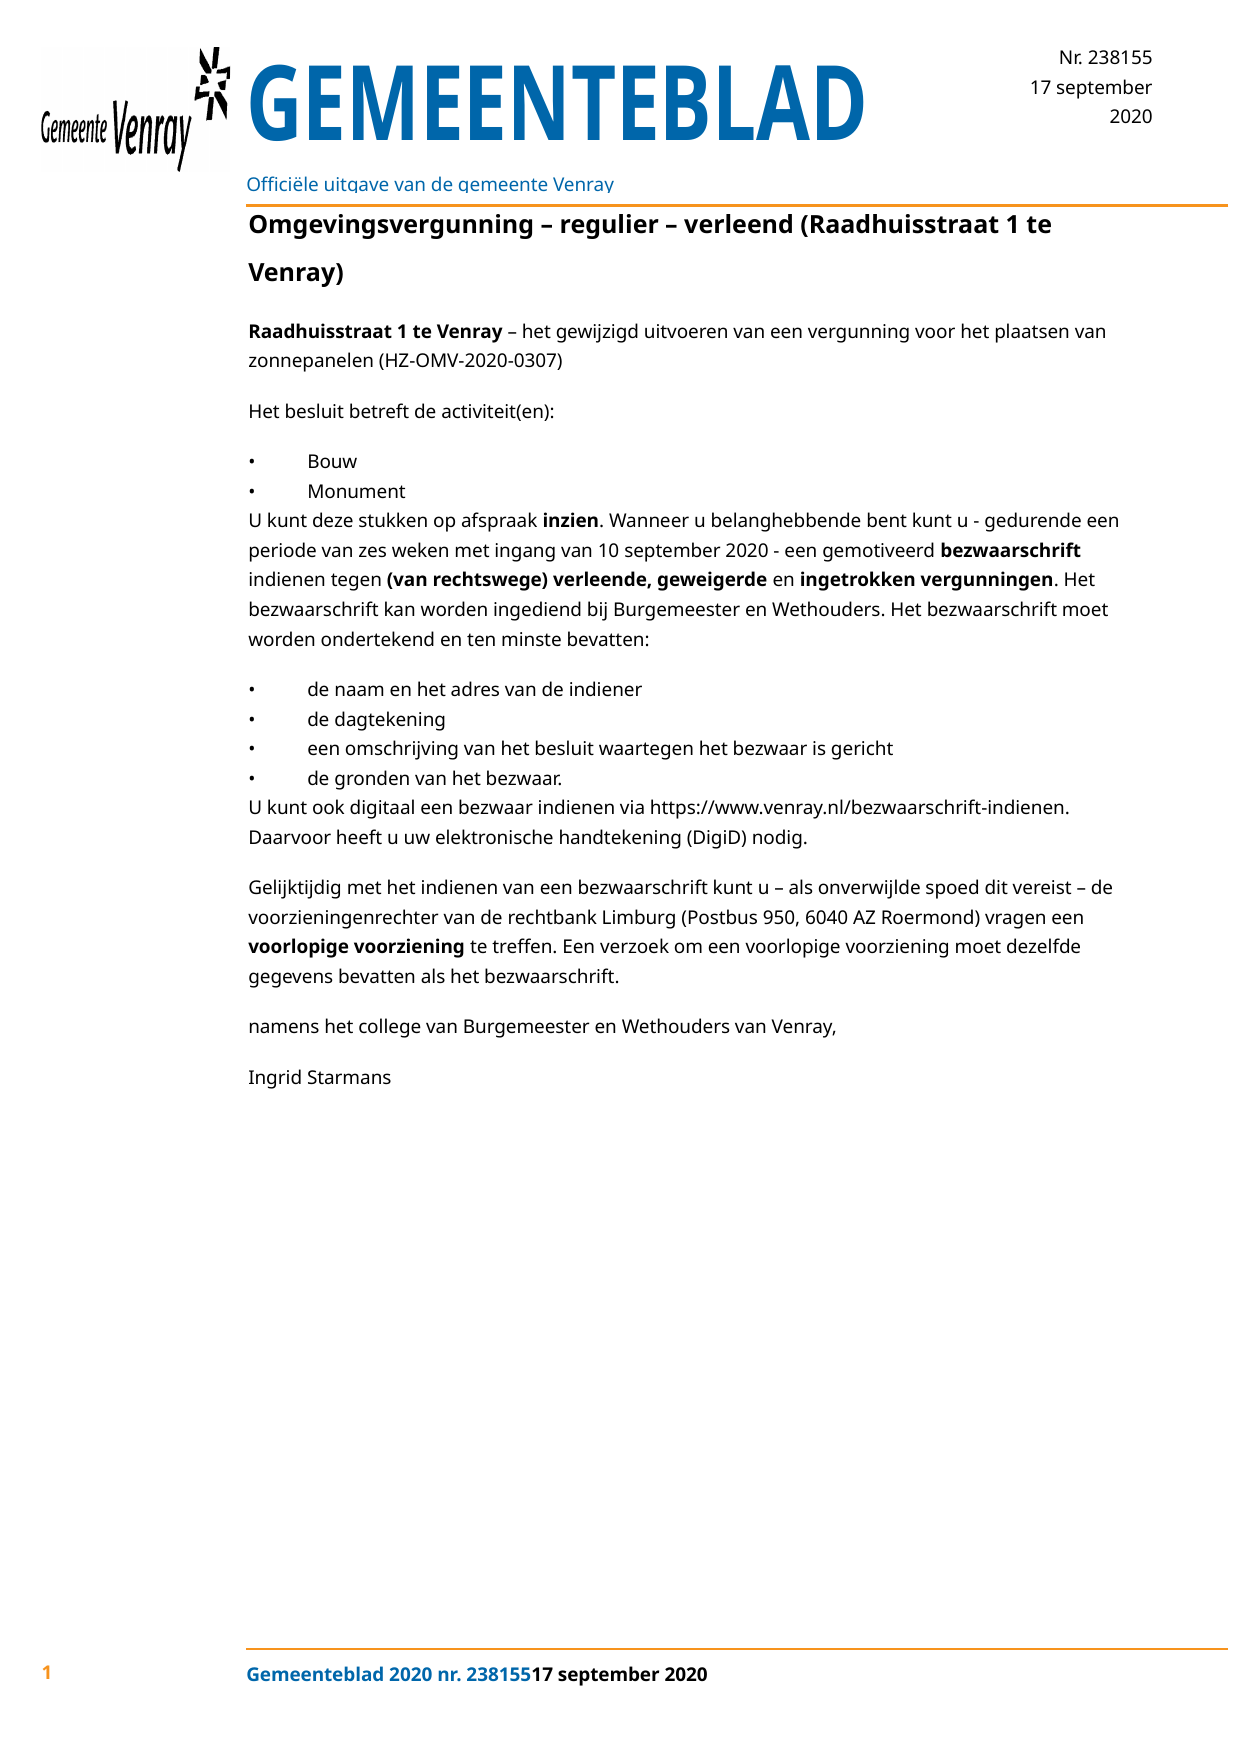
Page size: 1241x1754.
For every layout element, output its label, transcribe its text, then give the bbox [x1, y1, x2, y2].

text Omgevingsvergunning – regulier – verleend (Raadhuisstraat 1 te Venray) [248, 207, 1152, 288]
text U kunt ook digitaal een bezwaar indienen via https://www.venray.nl/bezwaarschrift-indienen. Daarvoor heeft u uw elektronische handtekening (DigiD) nodig. [248, 794, 1152, 850]
list de gronden van het bezwaar. [248, 765, 1152, 791]
list de dagtekening [248, 706, 1152, 732]
text Raadhuisstraat 1 te Venray – het gewijzigd uitvoeren van een vergunning voor het plaatsen van zonnepanelen (HZ-OMV-2020-0307) [248, 318, 1152, 373]
text Het besluit betreft de activiteit(en): [248, 398, 1152, 424]
text Ingrid Starmans [248, 1064, 1152, 1090]
list de naam en het adres van de indiener [248, 676, 1152, 702]
list een omschrijving van het besluit waartegen het bezwaar is gericht [248, 735, 1152, 761]
list Monument [248, 478, 1152, 504]
list Bouw [248, 448, 1152, 474]
text namens het college van Burgemeester en Wethouders van Venray, [248, 1014, 1152, 1039]
text Gelijktijdig met het indienen van een bezwaarschrift kunt u – als onverwijlde spoed dit vereist – de voorzieningenrechter van de rechtbank Limburg (Postbus 950, 6040 AZ Roermond) vragen een voorlopige voorziening te treffen. Een verzoek om een voorlopige voorziening moet dezelfde gegevens bevatten als het bezwaarschrift. [248, 874, 1152, 989]
picture [41, 47, 231, 172]
text U kunt deze stukken op afspraak inzien. Wanneer u belanghebbende bent kunt u - gedurende een periode van zes weken met ingang van 10 september 2020 - een gemotiveerd bezwaarschrift indienen tegen (van rechtswege) verleende, geweigerde en ingetrokken vergunningen. Het bezwaarschrift kan worden ingediend bij Burgemeester en Wethouders. Het bezwaarschrift moet worden ondertekend en ten minste bevatten: [248, 507, 1152, 652]
